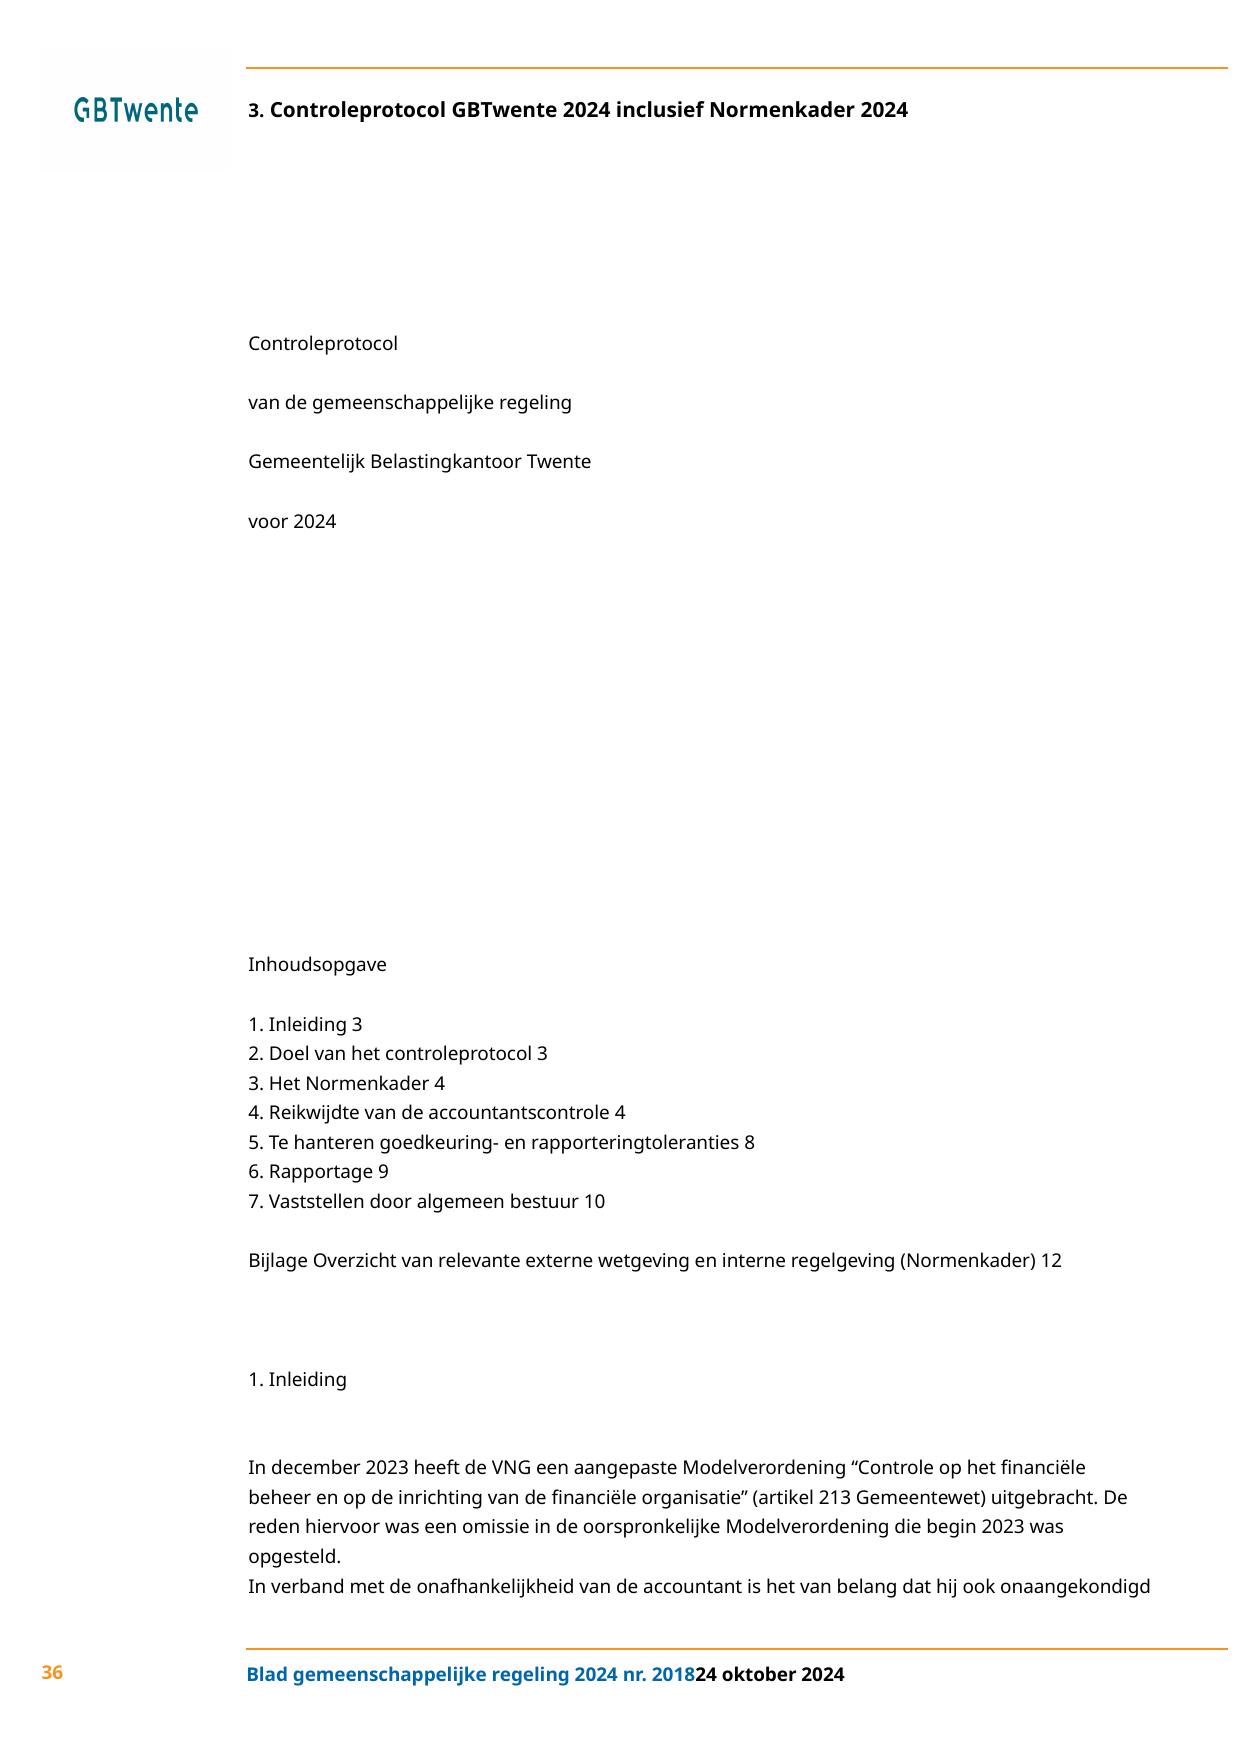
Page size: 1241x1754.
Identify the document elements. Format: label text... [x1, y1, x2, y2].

text Controleprotocol [248, 330, 1152, 356]
text 1. Inleiding [248, 1366, 1152, 1392]
text In december 2023 heeft de VNG een aangepaste Modelverordening “Controle op het financiële beheer en op de inrichting van de financiële organisatie” (artikel 213 Gemeentewet) uitgebracht. De reden hiervoor was een omissie in de oorspronkelijke Modelverordening die begin 2023 was opgesteld. [248, 1454, 1152, 1569]
text van de gemeenschappelijke regeling [248, 389, 1152, 415]
text 1. Inleiding 3 [248, 1011, 1152, 1037]
picture [41, 47, 231, 172]
text 2. Doel van het controleprotocol 3 [248, 1040, 1152, 1066]
text 3. Het Normenkader 4 [248, 1070, 1152, 1096]
text 7. Vaststellen door algemeen bestuur 10 [248, 1188, 1152, 1214]
text 4. Reikwijdte van de accountantscontrole 4 [248, 1099, 1152, 1125]
text Inhoudsopgave [248, 952, 1152, 977]
text 5. Te hanteren goedkeuring- en rapporteringtoleranties 8 [248, 1129, 1152, 1155]
text Gemeentelijk Belastingkantoor Twente [248, 449, 1152, 474]
text In verband met de onafhankelijkheid van de accountant is het van belang dat hij ook onaangekondigd [248, 1573, 1152, 1599]
text voor 2024 [248, 508, 1152, 534]
text 6. Rapportage 9 [248, 1159, 1152, 1184]
text Bijlage Overzicht van relevante externe wetgeving en interne regelgeving (Normenkader) 12 [248, 1247, 1152, 1273]
text 3. Controleprotocol GBTwente 2024 inclusief Normenkader 2024 [248, 95, 1152, 123]
